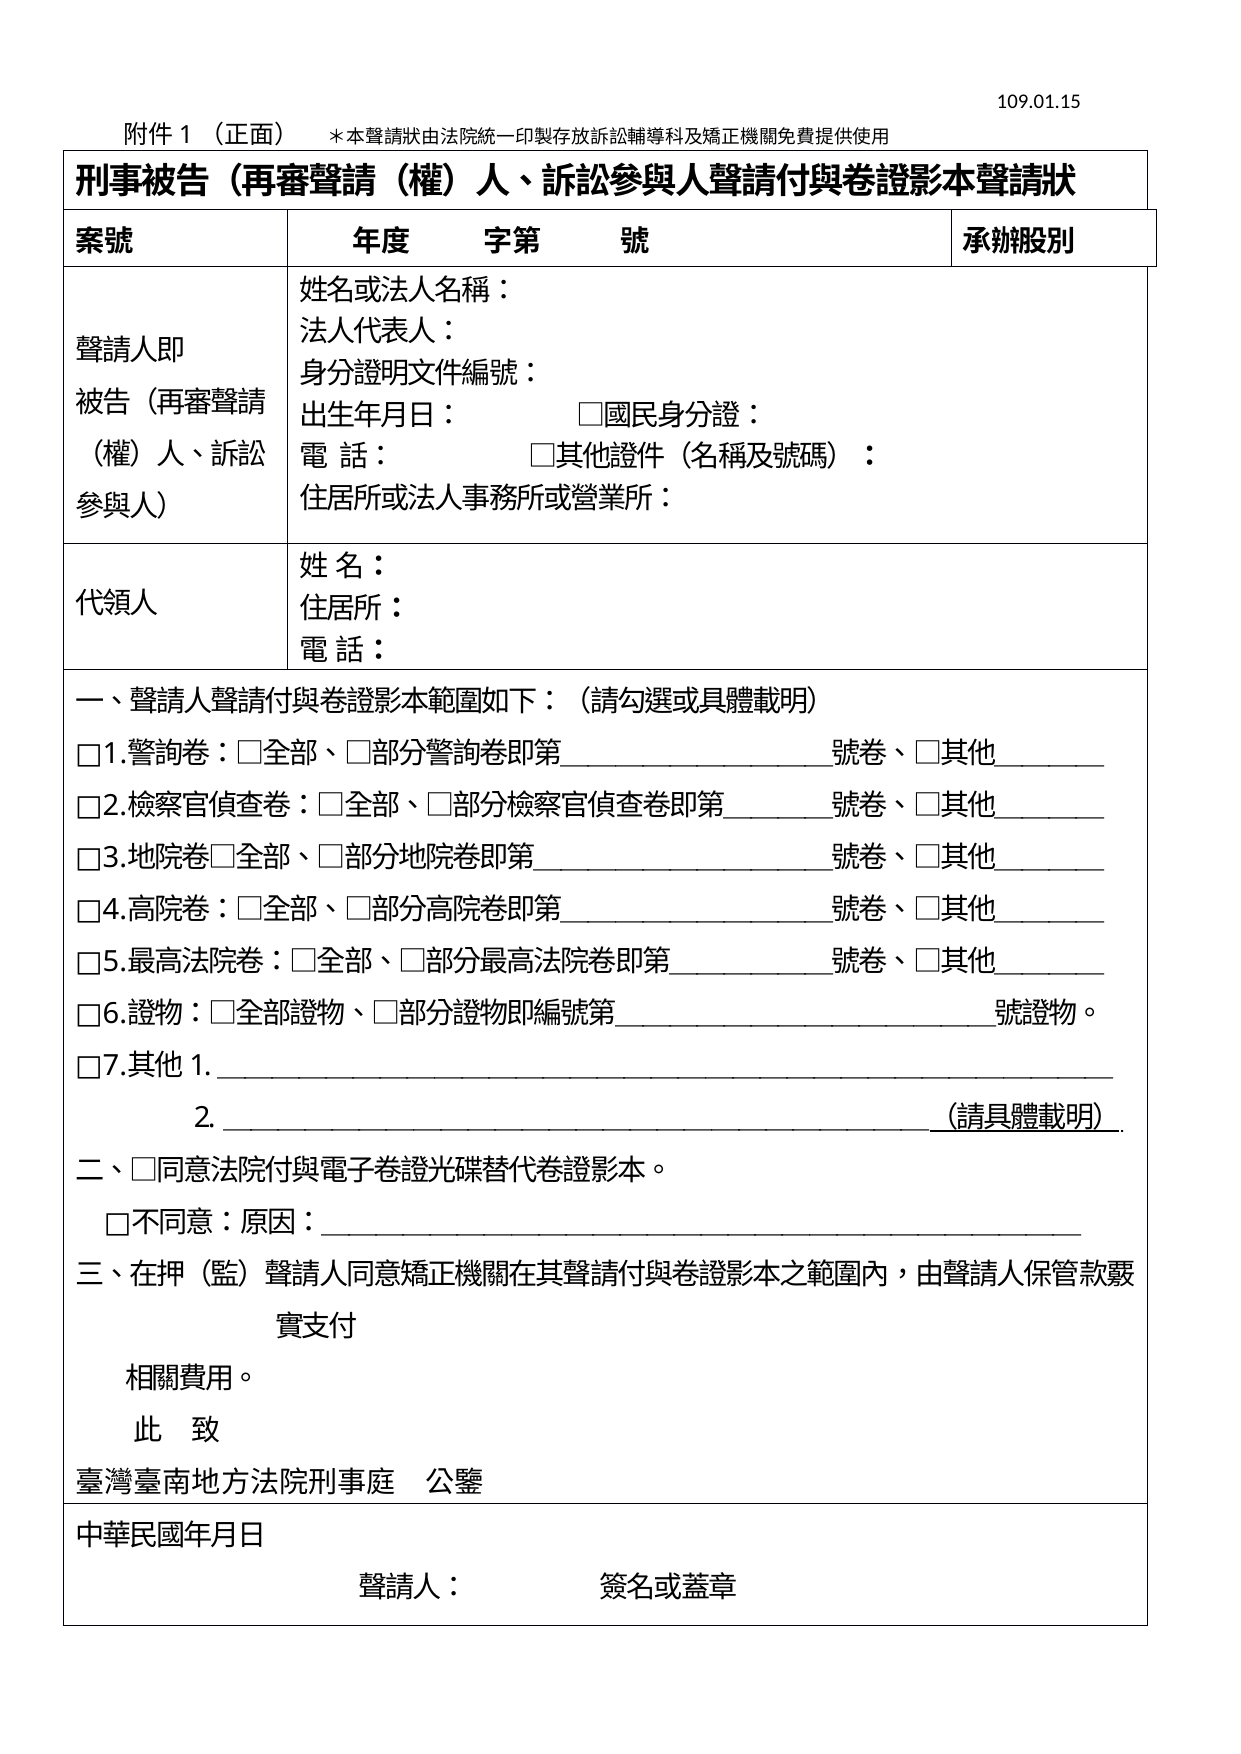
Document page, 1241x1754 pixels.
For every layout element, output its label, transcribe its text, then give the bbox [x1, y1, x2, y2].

table_cell 中華民國年月日 聲請人： 簽名或蓋章 [64, 1504, 1147, 1625]
table_cell [1148, 267, 1156, 542]
table_cell 代領人 [64, 544, 287, 668]
table_cell 聲請人即 被告（再審聲請（權）人、訴訟 參與人） [64, 267, 287, 542]
table_cell 姓名或法人名稱： 法人代表人： 身分證明文件編號： 出生年月日： □國民身分證： 電 話： □其他證件（名稱及號碼）： 住居所或法人事務所或營業所： [288, 267, 1147, 542]
table_header 刑事被告（再審聲請（權）人、訴訟參與人聲請付與卷證影本聲請狀 [64, 151, 1147, 209]
table_cell 承辦股別 [952, 210, 1156, 266]
table_cell 姓 名： 住居所： 電 話： [288, 544, 1147, 668]
table_cell 年度 字第 號 [288, 210, 951, 266]
table_cell [1148, 669, 1156, 1503]
table_header [1148, 150, 1156, 209]
table_cell [1148, 1503, 1156, 1625]
table_cell [1148, 543, 1156, 668]
table_cell 一、聲請人聲請付與卷證影本範圍如下：（請勾選或具體載明） □1.警詢卷：□全部、□部分警詢卷即第＿＿＿＿＿＿＿＿＿＿號卷、□其他＿＿＿＿ □2.檢察官偵查卷：□全部、□部分檢察官偵查卷即第＿＿＿＿號卷、□其他＿＿＿＿ □3.地院卷□全部、□部分地院卷即第＿＿＿＿＿＿＿＿＿＿＿號卷、□其他＿＿＿＿ □4.高院卷：□全部、□部分高院卷即第＿＿＿＿＿＿＿＿＿＿號卷、□其他＿＿＿＿ □5.最高法院卷：□全部、□部分最高法院卷即第＿＿＿＿＿＿號卷、□其他＿＿＿＿ □6.證物：□全部證物、□部分證物即編號第＿＿＿＿＿＿＿＿＿＿＿＿＿＿號證物。 □7.其他1. ＿＿＿＿＿＿＿＿＿＿＿＿＿＿＿＿＿＿＿＿＿＿＿＿＿＿＿＿＿＿＿＿＿ 2. ＿＿＿＿＿＿＿＿＿＿＿＿＿＿＿＿＿＿＿＿＿＿＿＿＿＿（請具體載明） 二、□同意法院付與電子卷證光碟替代卷證影本。 □不同意：原因：＿＿＿＿＿＿＿＿＿＿＿＿＿＿＿＿＿＿＿＿＿＿＿＿＿＿＿＿ 三、在押（監）聲請人同意矯正機關在其聲請付與卷證影本之範圍內，由聲請人保管款覈實支付 相關費用。 此 致 臺灣臺南地方法院刑事庭 公鑒 [64, 670, 1147, 1503]
table_cell 案號 [64, 210, 287, 266]
